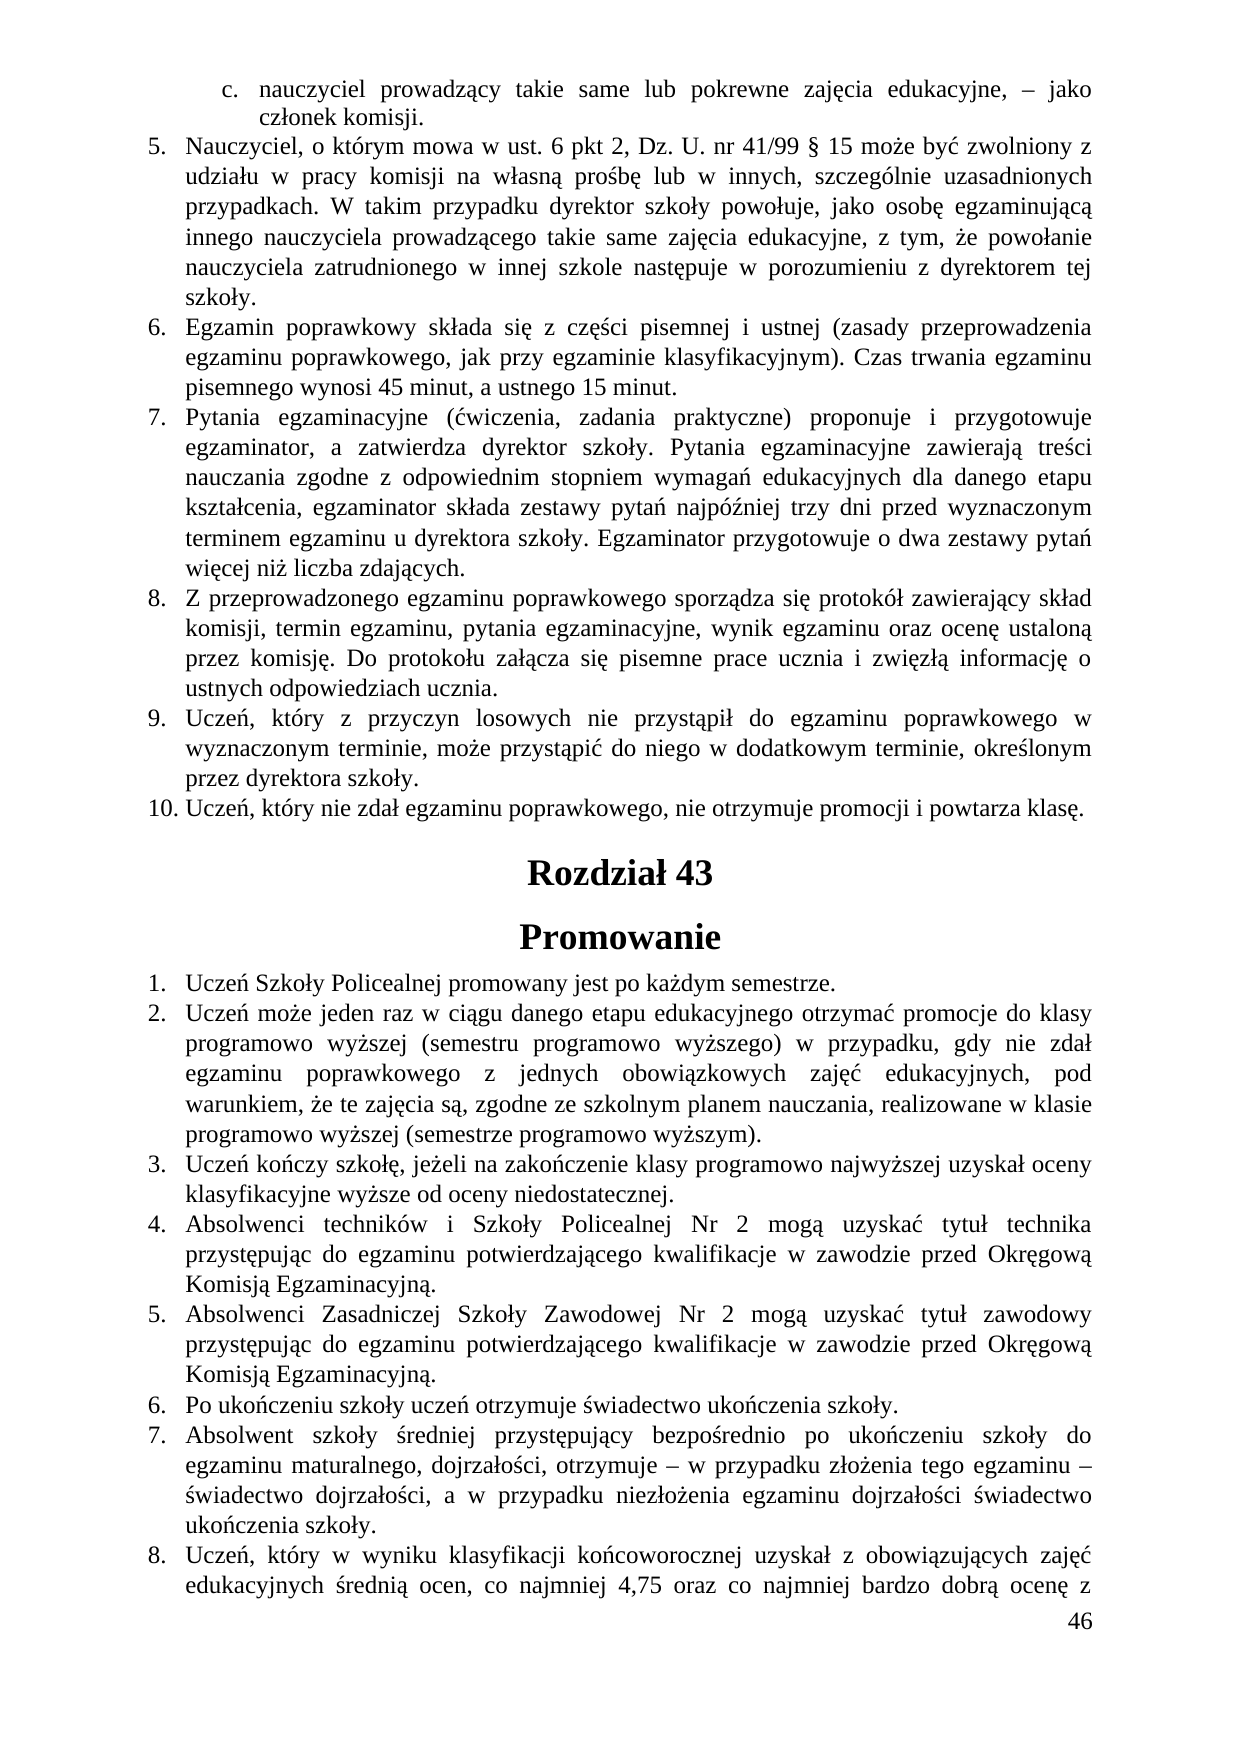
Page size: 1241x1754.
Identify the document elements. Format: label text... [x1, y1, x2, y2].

list Pytania egzaminacyjne (ćwiczenia, zadania praktyczne) proponuje i przygotowuje egzaminator, a zatwierdza dyrektor szkoły. Pytania egzaminacyjne zawierają treści nauczania zgodne z odpowiednim stopniem wymagań edukacyjnych dla danego etapu kształcenia, egzaminator składa zestawy pytań najpóźniej trzy dni przed wyznaczonym terminem egzaminu u dyrektora szkoły. Egzaminator przygotowuje o dwa zestawy pytań więcej niż liczba zdających. [148, 402, 1093, 581]
list Absolwenci Zasadniczej Szkoły Zawodowej Nr 2 mogą uzyskać tytuł zawodowy przystępując do egzaminu potwierdzającego kwalifikacje w zawodzie przed Okręgową Komisją Egzaminacyjną. [148, 1299, 1093, 1388]
subtitle Rozdział 43 [148, 851, 1093, 894]
list Nauczyciel, o którym mowa w ust. 6 pkt 2, Dz. U. nr 41/99 § 15 może być zwolniony z udziału w pracy komisji na własną prośbę lub w innych, szczególnie uzasadnionych przypadkach. W takim przypadku dyrektor szkoły powołuje, jako osobę egzaminującą innego nauczyciela prowadzącego takie same zajęcia edukacyjne, z tym, że powołanie nauczyciela zatrudnionego w innej szkole następuje w porozumieniu z dyrektorem tej szkoły. [148, 131, 1093, 311]
list Po ukończeniu szkoły uczeń otrzymuje świadectwo ukończenia szkoły. [148, 1390, 1093, 1418]
list Uczeń może jeden raz w ciągu danego etapu edukacyjnego otrzymać promocje do klasy programowo wyższej (semestru programowo wyższego) w przypadku, gdy nie zdał egzaminu poprawkowego z jednych obowiązkowych zajęć edukacyjnych, pod warunkiem, że te zajęcia są, zgodne ze szkolnym planem nauczania, realizowane w klasie programowo wyższej (semestrze programowo wyższym). [148, 998, 1093, 1147]
list Absolwent szkoły średniej przystępujący bezpośrednio po ukończeniu szkoły do egzaminu maturalnego, dojrzałości, otrzymuje – w przypadku złożenia tego egzaminu – świadectwo dojrzałości, a w przypadku niezłożenia egzaminu dojrzałości świadectwo ukończenia szkoły. [148, 1420, 1093, 1539]
list Uczeń kończy szkołę, jeżeli na zakończenie klasy programowo najwyższej uzyskał oceny klasyfikacyjne wyższe od oceny niedostatecznej. [148, 1149, 1093, 1208]
list Uczeń, który z przyczyn losowych nie przystąpił do egzaminu poprawkowego w wyznaczonym terminie, może przystąpić do niego w dodatkowym terminie, określonym przez dyrektora szkoły. [148, 703, 1093, 792]
list Absolwenci techników i Szkoły Policealnej Nr 2 mogą uzyskać tytuł technika przystępując do egzaminu potwierdzającego kwalifikacje w zawodzie przed Okręgową Komisją Egzaminacyjną. [148, 1209, 1093, 1298]
list Z przeprowadzonego egzaminu poprawkowego sporządza się protokół zawierający skład komisji, termin egzaminu, pytania egzaminacyjne, wynik egzaminu oraz ocenę ustaloną przez komisję. Do protokołu załącza się pisemne prace ucznia i zwięzłą informację o ustnych odpowiedziach ucznia. [148, 583, 1093, 702]
subtitle Promowanie [148, 915, 1093, 958]
list Uczeń, który w wyniku klasyfikacji końcoworocznej uzyskał z obowiązujących zajęć edukacyjnych średnią ocen, co najmniej 4,75 oraz co najmniej bardzo dobrą ocenę z [148, 1540, 1093, 1599]
list Uczeń Szkoły Policealnej promowany jest po każdym semestrze. [148, 968, 1093, 997]
list Egzamin poprawkowy składa się z części pisemnej i ustnej (zasady przeprowadzenia egzaminu poprawkowego, jak przy egzaminie klasyfikacyjnym). Czas trwania egzaminu pisemnego wynosi 45 minut, a ustnego 15 minut. [148, 312, 1093, 401]
list Uczeń, który nie zdał egzaminu poprawkowego, nie otrzymuje promocji i powtarza klasę. [148, 793, 1093, 822]
list nauczyciel prowadzący takie same lub pokrewne zajęcia edukacyjne, – jako członek komisji. [221, 74, 1093, 131]
